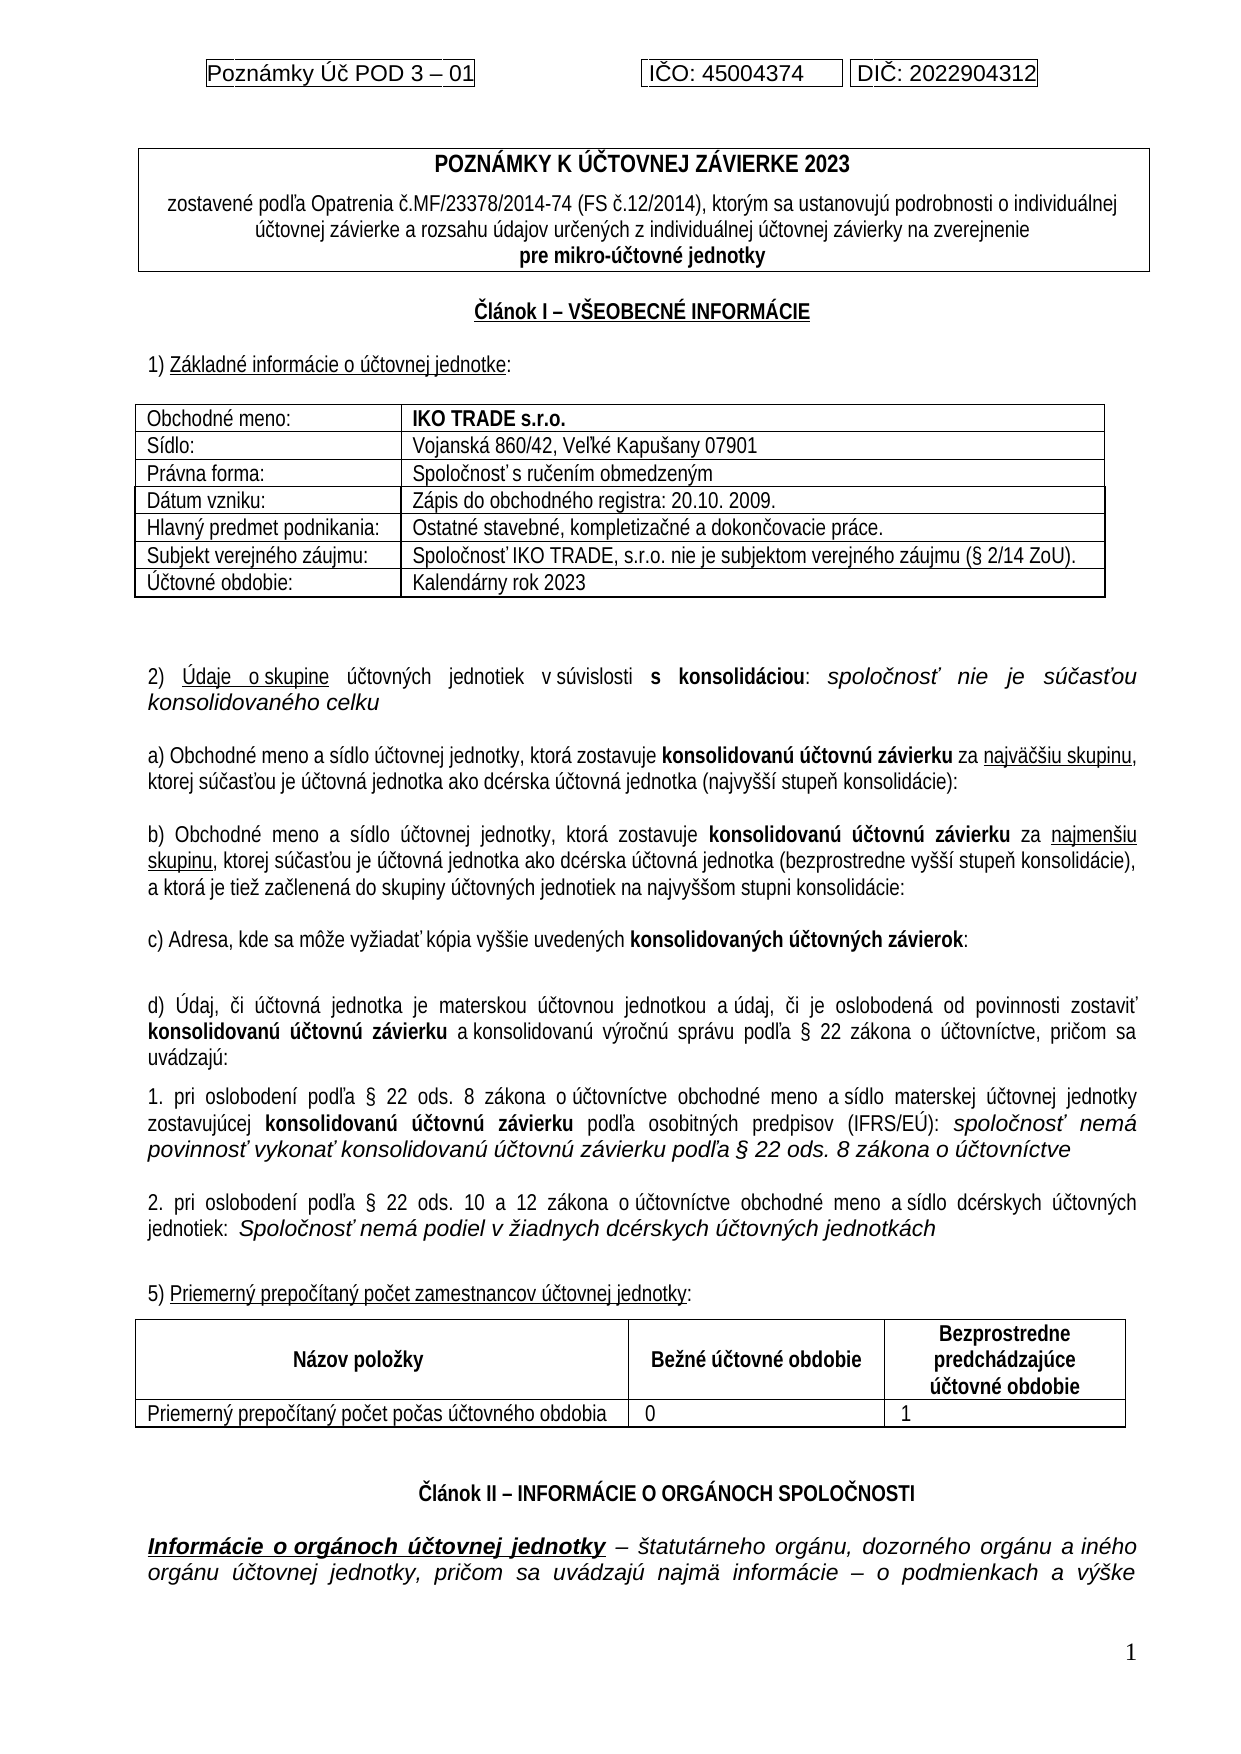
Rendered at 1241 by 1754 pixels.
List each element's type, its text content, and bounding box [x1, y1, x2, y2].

table_cell 1 [885, 1400, 1125, 1426]
text 1) Základné informácie o účtovnej jednotke: [148, 351, 1137, 377]
table_cell Spoločnosť IKO TRADE, s.r.o. nie je subjektom verejného záujmu (§ 2/14 ZoU). [402, 542, 1104, 568]
text Informácie o orgánoch účtovnej jednotky – štatutárneho orgánu, dozorného orgánu a iného orgánu účtovnej jednotky, pričom sa uvádzajú najmä informácie – o podmienkach a výške [148, 1533, 1137, 1586]
text 5) Priemerný prepočítaný počet zamestnancov účtovnej jednotky: [148, 1280, 1137, 1306]
text a) Obchodné meno a sídlo účtovnej jednotky, ktorá zostavuje konsolidovanú účtovnú závierku za najväčšiu skupinu, ktorej súčasťou je účtovná jednotka ako dcérska účtovná jednotka (najvyšší stupeň konsolidácie): [148, 742, 1137, 794]
text Článok II – INFORMÁCIE O ORGÁNOCH SPOLOČNOSTI [148, 1480, 1186, 1507]
table_header Obchodné meno: [136, 405, 401, 431]
table_cell Vojanská 860/42, Veľké Kapušany 07901 [402, 432, 1104, 458]
table_header Bezprostredne predchádzajúce účtovné obdobie [885, 1320, 1125, 1399]
table_cell Hlavný predmet podnikania: [136, 514, 400, 541]
table_cell Subjekt verejného záujmu: [136, 542, 400, 568]
table_header IKO TRADE s.r.o. [402, 405, 1104, 431]
text zostavené podľa Opatrenia č.MF/23378/2014-74 (FS č.12/2014), ktorým sa ustanovujú podrobnosti o individuálnej účtovnej závierke a rozsahu údajov určených z individuálnej účtovnej závierky na zverejnenie [139, 189, 1149, 241]
text b) Obchodné meno a sídlo účtovnej jednotky, ktorá zostavuje konsolidovanú účtovnú závierku za najmenšiu skupinu, ktorej súčasťou je účtovná jednotka ako dcérska účtovná jednotka (bezprostredne vyšší stupeň konsolidácie), a ktorá je tiež začlenená do skupiny účtovných jednotiek na najvyššom stupni konsolidácie: [148, 821, 1137, 900]
table_cell Spoločnosť s ručením obmedzeným [402, 460, 1104, 486]
table_cell Účtovné obdobie: [136, 569, 400, 596]
text 2) Údaje o skupine účtovných jednotiek v súvislosti s konsolidáciou: spoločnosť nie je súčasťou konsolidovaného celku [148, 663, 1137, 716]
table_cell Priemerný prepočítaný počet počas účtovného obdobia [136, 1400, 628, 1426]
table_cell Právna forma: [136, 460, 401, 486]
table_cell Kalendárny rok 2023 [402, 569, 1104, 596]
table_cell Zápis do obchodného registra: 20.10. 2009. [402, 487, 1104, 513]
text Článok I – VŠEOBECNÉ INFORMÁCIE [148, 298, 1137, 325]
table_cell 0 [629, 1400, 884, 1426]
table_header Názov položky [136, 1320, 628, 1399]
text d) Údaj, či účtovná jednotka je materskou účtovnou jednotkou a údaj, či je oslobodená od povinnosti zostaviť konsolidovanú účtovnú závierku a konsolidovanú výročnú správu podľa § 22 zákona o účtovníctve, pričom sa uvádzajú: [148, 992, 1137, 1071]
table_cell Sídlo: [136, 432, 401, 458]
text POZNÁMKY K ÚČTOVNEJ ZÁVIERKE 2023 [139, 149, 1149, 177]
text 1. pri oslobodení podľa § 22 ods. 8 zákona o účtovníctve obchodné meno a sídlo materskej účtovnej jednotky zostavujúcej konsolidovanú účtovnú závierku podľa osobitných predpisov (IFRS/EÚ): spoločnosť nemá povinnosť vykonať konsolidovanú účtovnú závierku podľa § 22 ods. 8 zákona o účtovníctve [148, 1083, 1137, 1162]
text c) Adresa, kde sa môže vyžiadať kópia vyššie uvedených konsolidovaných účtovných závierok: [148, 926, 1137, 953]
text pre mikro-účtovné jednotky [139, 241, 1149, 271]
table_cell Dátum vzniku: [136, 487, 400, 513]
text 2. pri oslobodení podľa § 22 ods. 10 a 12 zákona o účtovníctve obchodné meno a sídlo dcérskych účtovných jednotiek: Spoločnosť nemá podiel v žiadnych dcérskych účtovných jednotkách [148, 1188, 1137, 1241]
table_cell Ostatné stavebné, kompletizačné a dokončovacie práce. [402, 514, 1104, 541]
table_header Bežné účtovné obdobie [629, 1320, 884, 1399]
